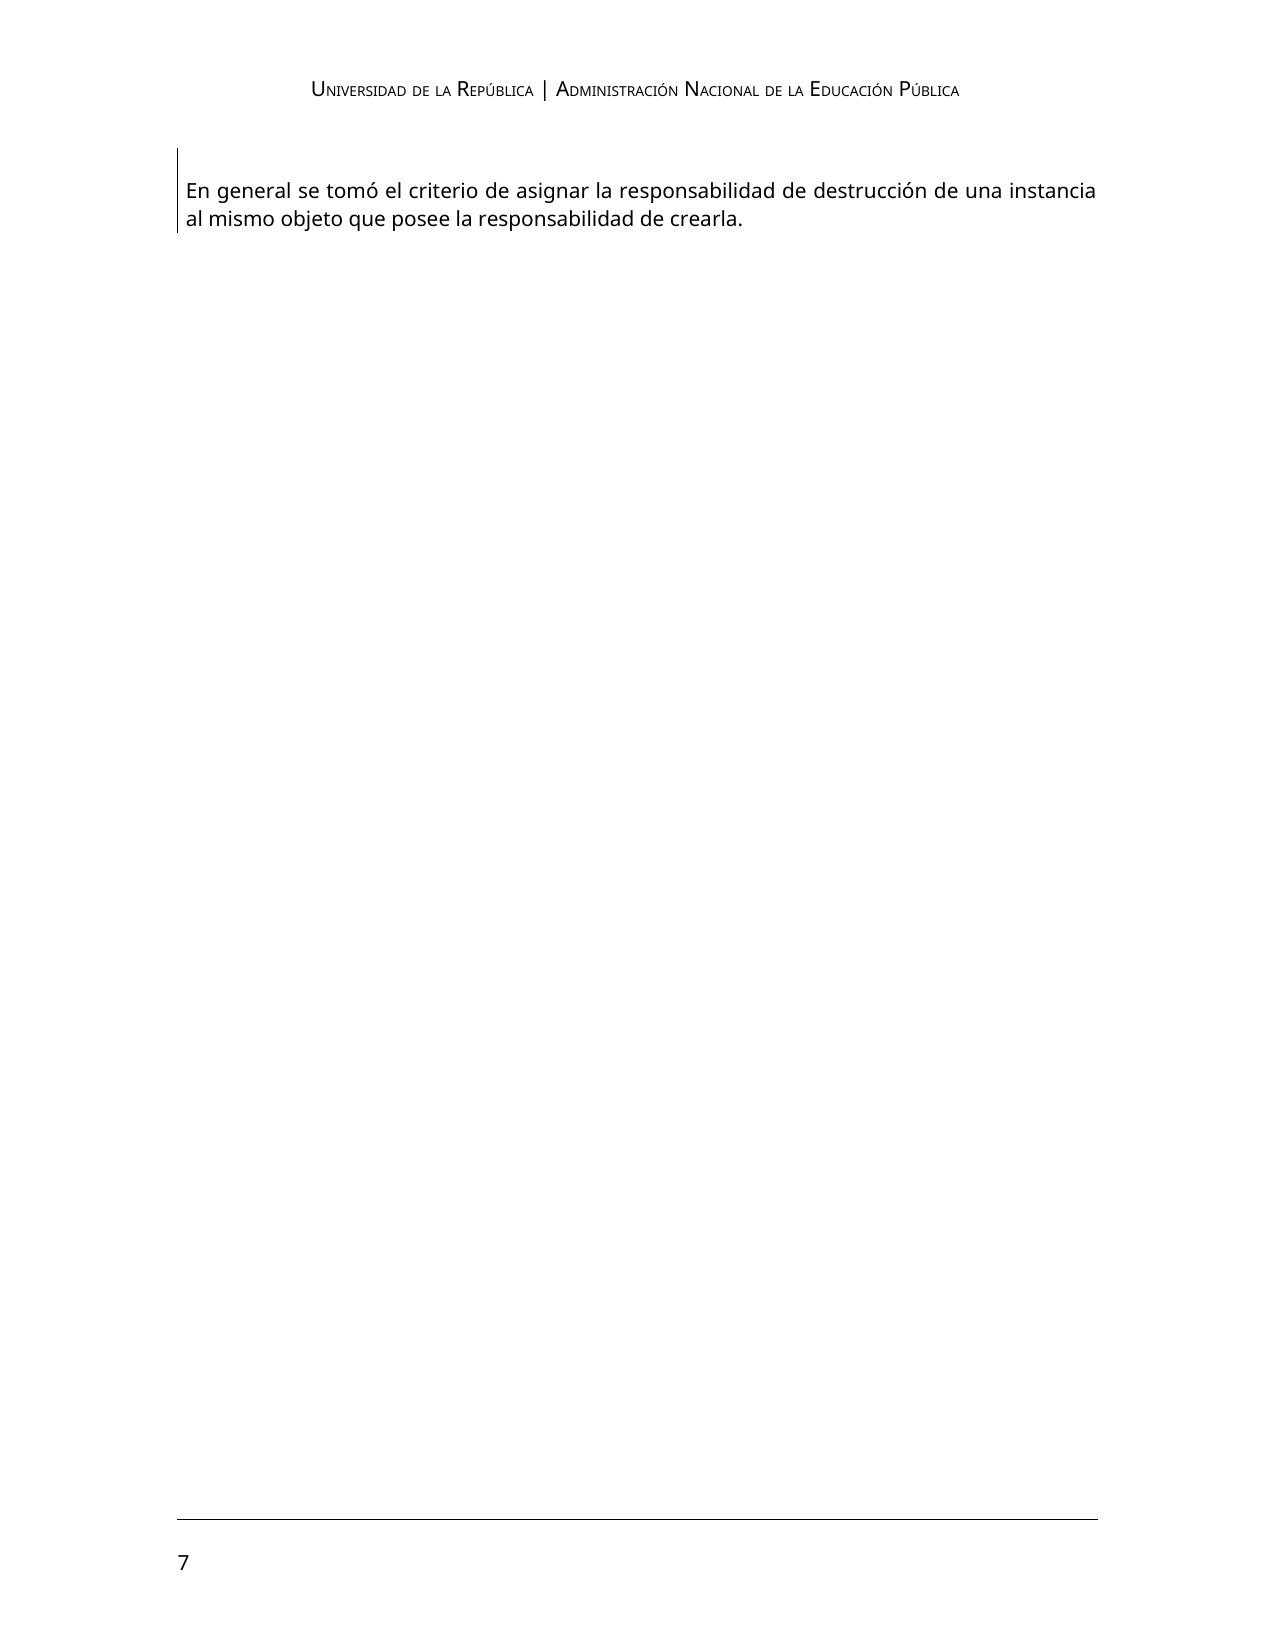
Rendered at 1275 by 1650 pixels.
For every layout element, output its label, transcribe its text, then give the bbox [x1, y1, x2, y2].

text En general se tomó el criterio de asignar la responsabilidad de destrucción de una instancia al mismo objeto que posee la responsabilidad de crearla. [178, 176, 1098, 233]
